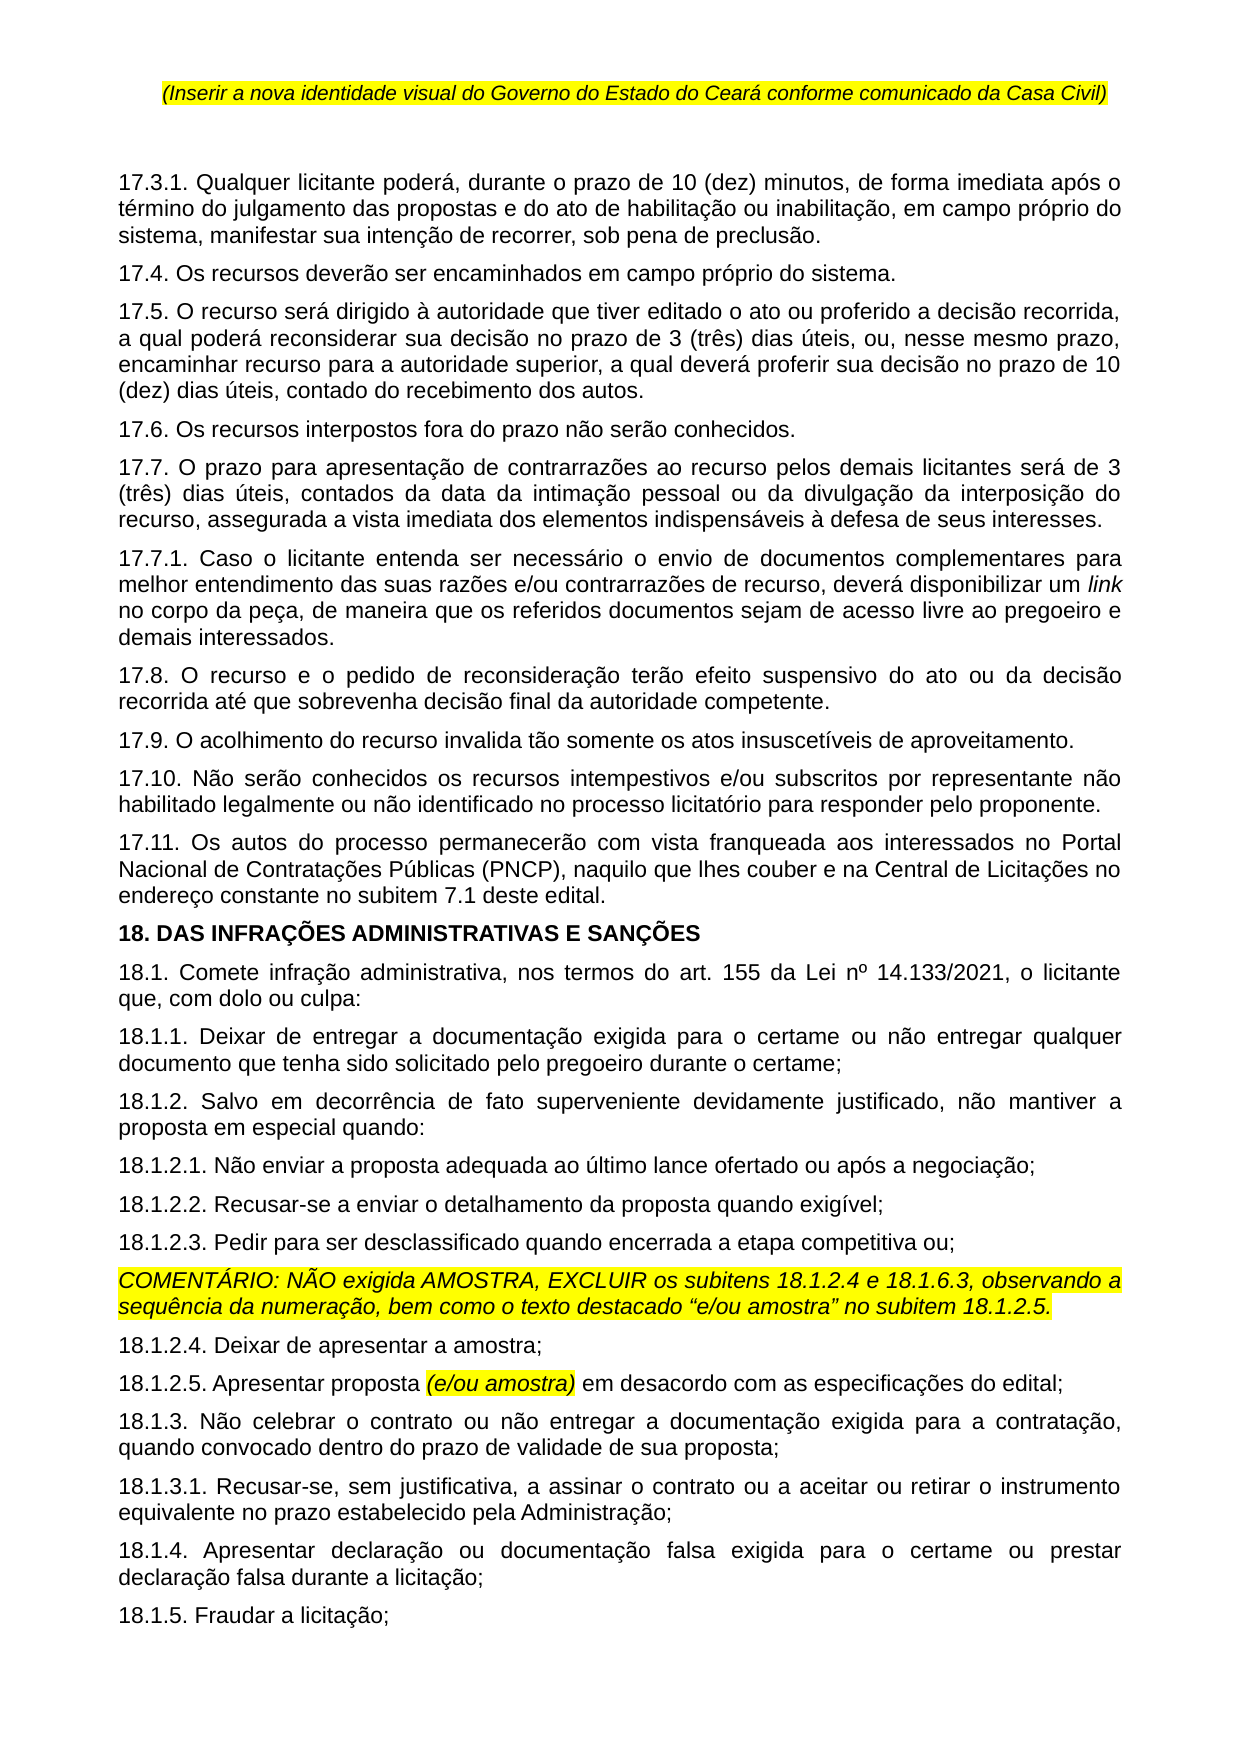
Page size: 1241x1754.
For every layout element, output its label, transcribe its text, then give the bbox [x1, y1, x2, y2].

text 18.1.2.5. Apresentar proposta (e/ou amostra) em desacordo com as especificações do edital; [118, 1370, 1122, 1396]
text 18.1.2.1. Não enviar a proposta adequada ao último lance ofertado ou após a negociação; [118, 1152, 1122, 1179]
text 17.5. O recurso será dirigido à autoridade que tiver editado o ato ou proferido a decisão recorrida, a qual poderá reconsiderar sua decisão no prazo de 3 (três) dias úteis, ou, nesse mesmo prazo, encaminhar recurso para a autoridade superior, a qual deverá proferir sua decisão no prazo de 10 (dez) dias úteis, contado do recebimento dos autos. [118, 298, 1122, 404]
text 18.1.2.4. Deixar de apresentar a amostra; [118, 1332, 1122, 1358]
text 18.1.2.2. Recusar-se a enviar o detalhamento da proposta quando exigível; [118, 1191, 1122, 1217]
text 17.9. O acolhimento do recurso invalida tão somente os atos insuscetíveis de aproveitamento. [118, 727, 1122, 753]
text 18.1.2. Salvo em decorrência de fato superveniente devidamente justificado, não mantiver a proposta em especial quando: [118, 1088, 1122, 1140]
text 17.11. Os autos do processo permanecerão com vista franqueada aos interessados no Portal Nacional de Contratações Públicas (PNCP), naquilo que lhes couber e na Central de Licitações no endereço constante no subitem 7.1 deste edital. [118, 829, 1122, 908]
text 17.4. Os recursos deverão ser encaminhados em campo próprio do sistema. [118, 260, 1122, 286]
text 17.7.1. Caso o licitante entenda ser necessário o envio de documentos complementares para melhor entendimento das suas razões e/ou contrarrazões de recurso, deverá disponibilizar um link no corpo da peça, de maneira que os referidos documentos sejam de acesso livre ao pregoeiro e demais interessados. [118, 545, 1122, 650]
text 18.1. Comete infração administrativa, nos termos do art. 155 da Lei nº 14.133/2021, o licitante que, com dolo ou culpa: [118, 958, 1122, 1011]
text 18.1.3. Não celebrar o contrato ou não entregar a documentação exigida para a contratação, quando convocado dentro do prazo de validade de sua proposta; [118, 1408, 1122, 1461]
text 17.6. Os recursos interpostos fora do prazo não serão conhecidos. [118, 416, 1122, 442]
text 17.3.1. Qualquer licitante poderá, durante o prazo de 10 (dez) minutos, de forma imediata após o término do julgamento das propostas e do ato de habilitação ou inabilitação, em campo próprio do sistema, manifestar sua intenção de recorrer, sob pena de preclusão. [118, 169, 1122, 248]
text 17.8. O recurso e o pedido de reconsideração terão efeito suspensivo do ato ou da decisão recorrida até que sobrevenha decisão final da autoridade competente. [118, 662, 1122, 715]
text 17.7. O prazo para apresentação de contrarrazões ao recurso pelos demais licitantes será de 3 (três) dias úteis, contados da data da intimação pessoal ou da divulgação da interposição do recurso, assegurada a vista imediata dos elementos indispensáveis à defesa de seus interesses. [118, 454, 1122, 533]
text COMENTÁRIO: NÃO exigida AMOSTRA, EXCLUIR os subitens 18.1.2.4 e 18.1.6.3, observando a sequência da numeração, bem como o texto destacado “e/ou amostra” no subitem 18.1.2.5. [118, 1267, 1122, 1320]
text 18.1.3.1. Recusar-se, sem justificativa, a assinar o contrato ou a aceitar ou retirar o instrumento equivalente no prazo estabelecido pela Administração; [118, 1473, 1122, 1525]
text 18.1.2.3. Pedir para ser desclassificado quando encerrada a etapa competitiva ou; [118, 1229, 1122, 1255]
list 18.1.1. Deixar de entregar a documentação exigida para o certame ou não entregar qualquer documento que tenha sido solicitado pelo pregoeiro durante o certame; [118, 1023, 1122, 1076]
text 18.1.4. Apresentar declaração ou documentação falsa exigida para o certame ou prestar declaração falsa durante a licitação; [118, 1537, 1122, 1590]
text 18. DAS INFRAÇÕES ADMINISTRATIVAS E SANÇÕES [118, 920, 1122, 947]
text 17.10. Não serão conhecidos os recursos intempestivos e/ou subscritos por representante não habilitado legalmente ou não identificado no processo licitatório para responder pelo proponente. [118, 765, 1122, 817]
text 18.1.5. Fraudar a licitação; [118, 1602, 1122, 1628]
